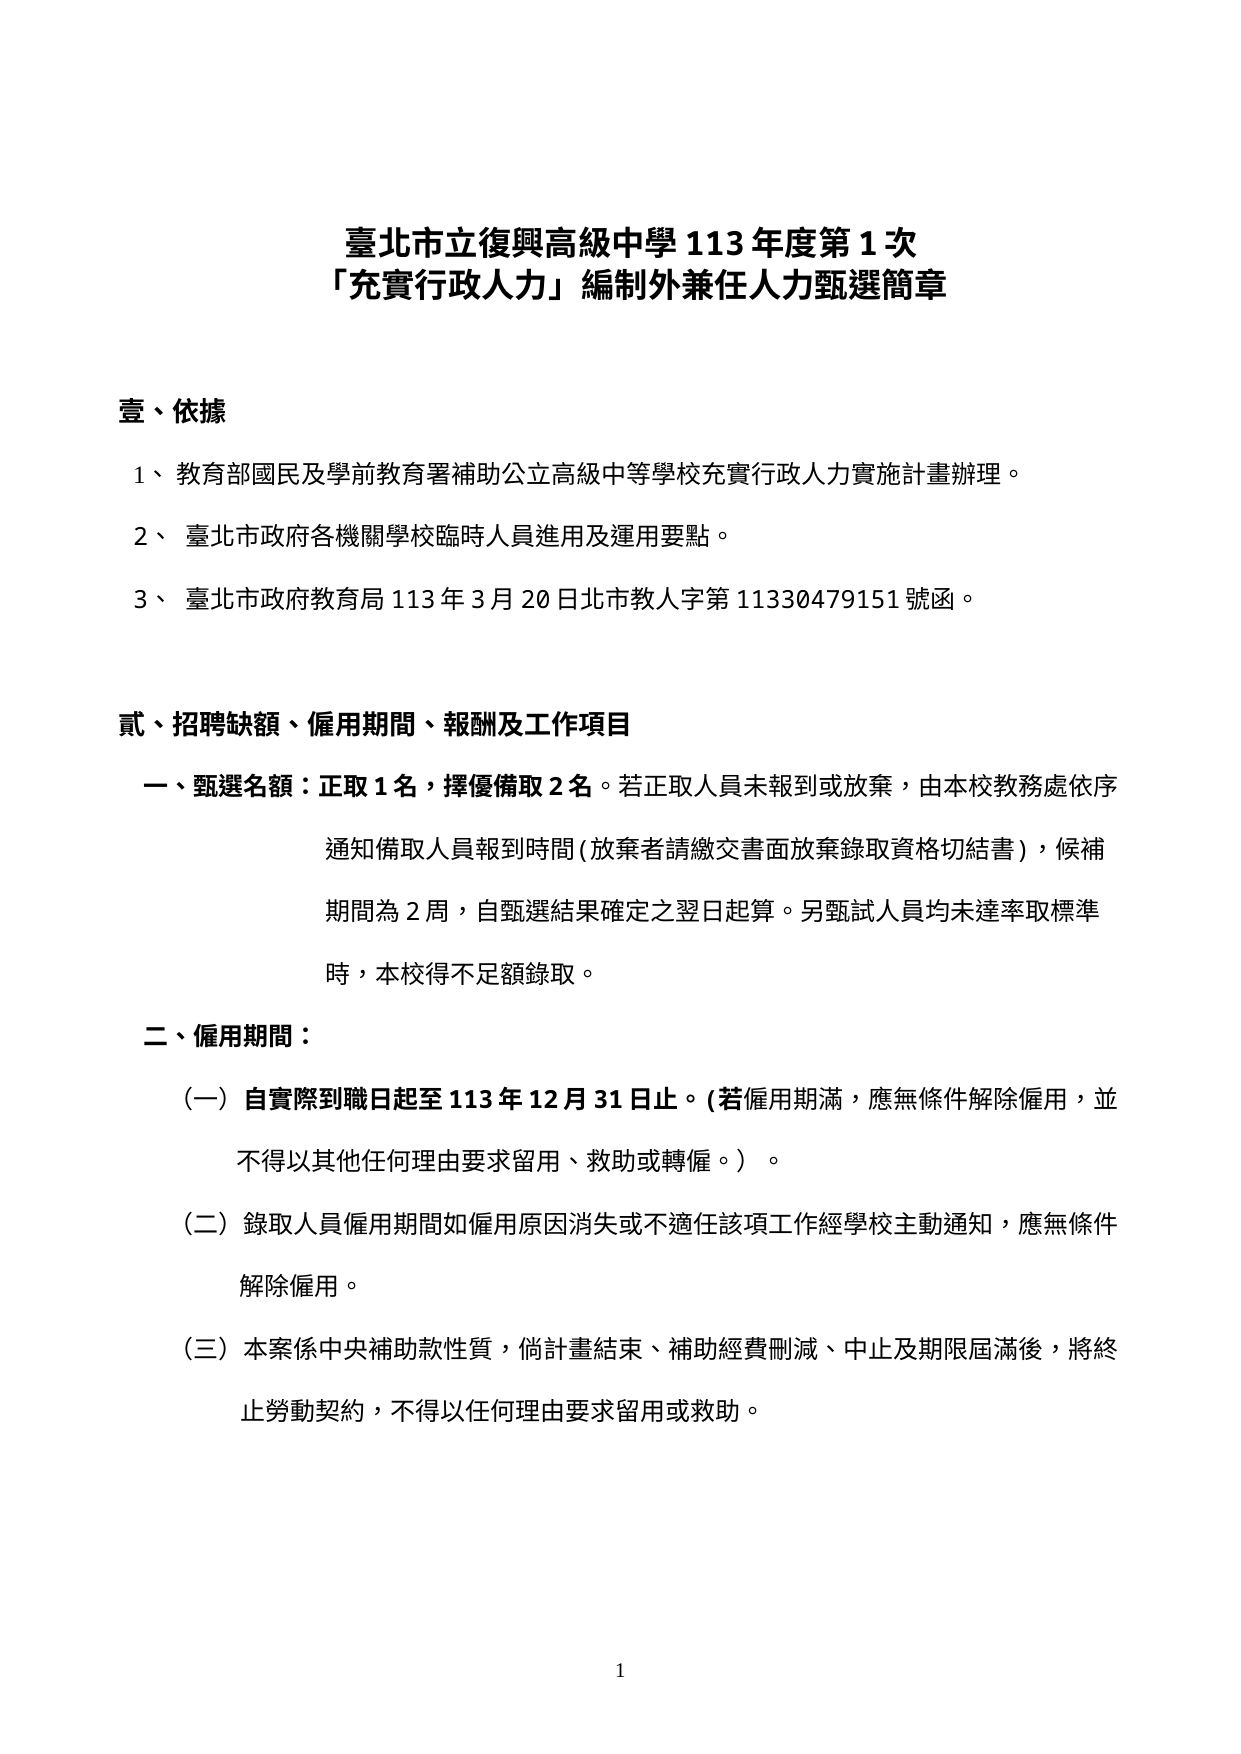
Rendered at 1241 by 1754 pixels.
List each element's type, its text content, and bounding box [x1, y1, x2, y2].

text 「充實行政人力」編制外兼任人力甄選簡章 [93, 264, 1169, 306]
list 教育部國民及學前教育署補助公立高級中等學校充實行政人力實施計畫辦理。 [133, 431, 1122, 493]
text 二、僱用期間： [118, 993, 1122, 1056]
list 臺北市政府教育局113年3月20日北市教人字第11330479151號函。 [133, 556, 1122, 618]
text （二）錄取人員僱用期間如僱用原因消失或不適任該項工作經學校主動通知，應無條件解除僱用。 [118, 1181, 1122, 1306]
text 壹、依據 [118, 368, 1122, 431]
text 臺北市立復興高級中學113年度第1次 [93, 222, 1169, 264]
list 臺北市政府各機關學校臨時人員進用及運用要點。 [133, 493, 1122, 556]
text 一、甄選名額：正取1名，擇優備取2名。若正取人員未報到或放棄，由本校教務處依序通知備取人員報到時間(放棄者請繳交書面放棄錄取資格切結書)，候補期間為2周，自甄選結果確定之翌日起算。另甄試人員均未達率取標準時，本校得不足額錄取。 [118, 743, 1122, 993]
text （三）本案係中央補助款性質，倘計畫結束、補助經費刪減、中止及期限屆滿後，將終止勞動契約，不得以任何理由要求留用或救助。 [118, 1306, 1122, 1431]
text 貳、招聘缺額、僱用期間、報酬及工作項目 [118, 681, 1122, 743]
text （一）自實際到職日起至113年12月31日止。(若僱用期滿，應無條件解除僱用，並不得以其他任何理由要求留用、救助或轉僱。）。 [118, 1056, 1122, 1181]
